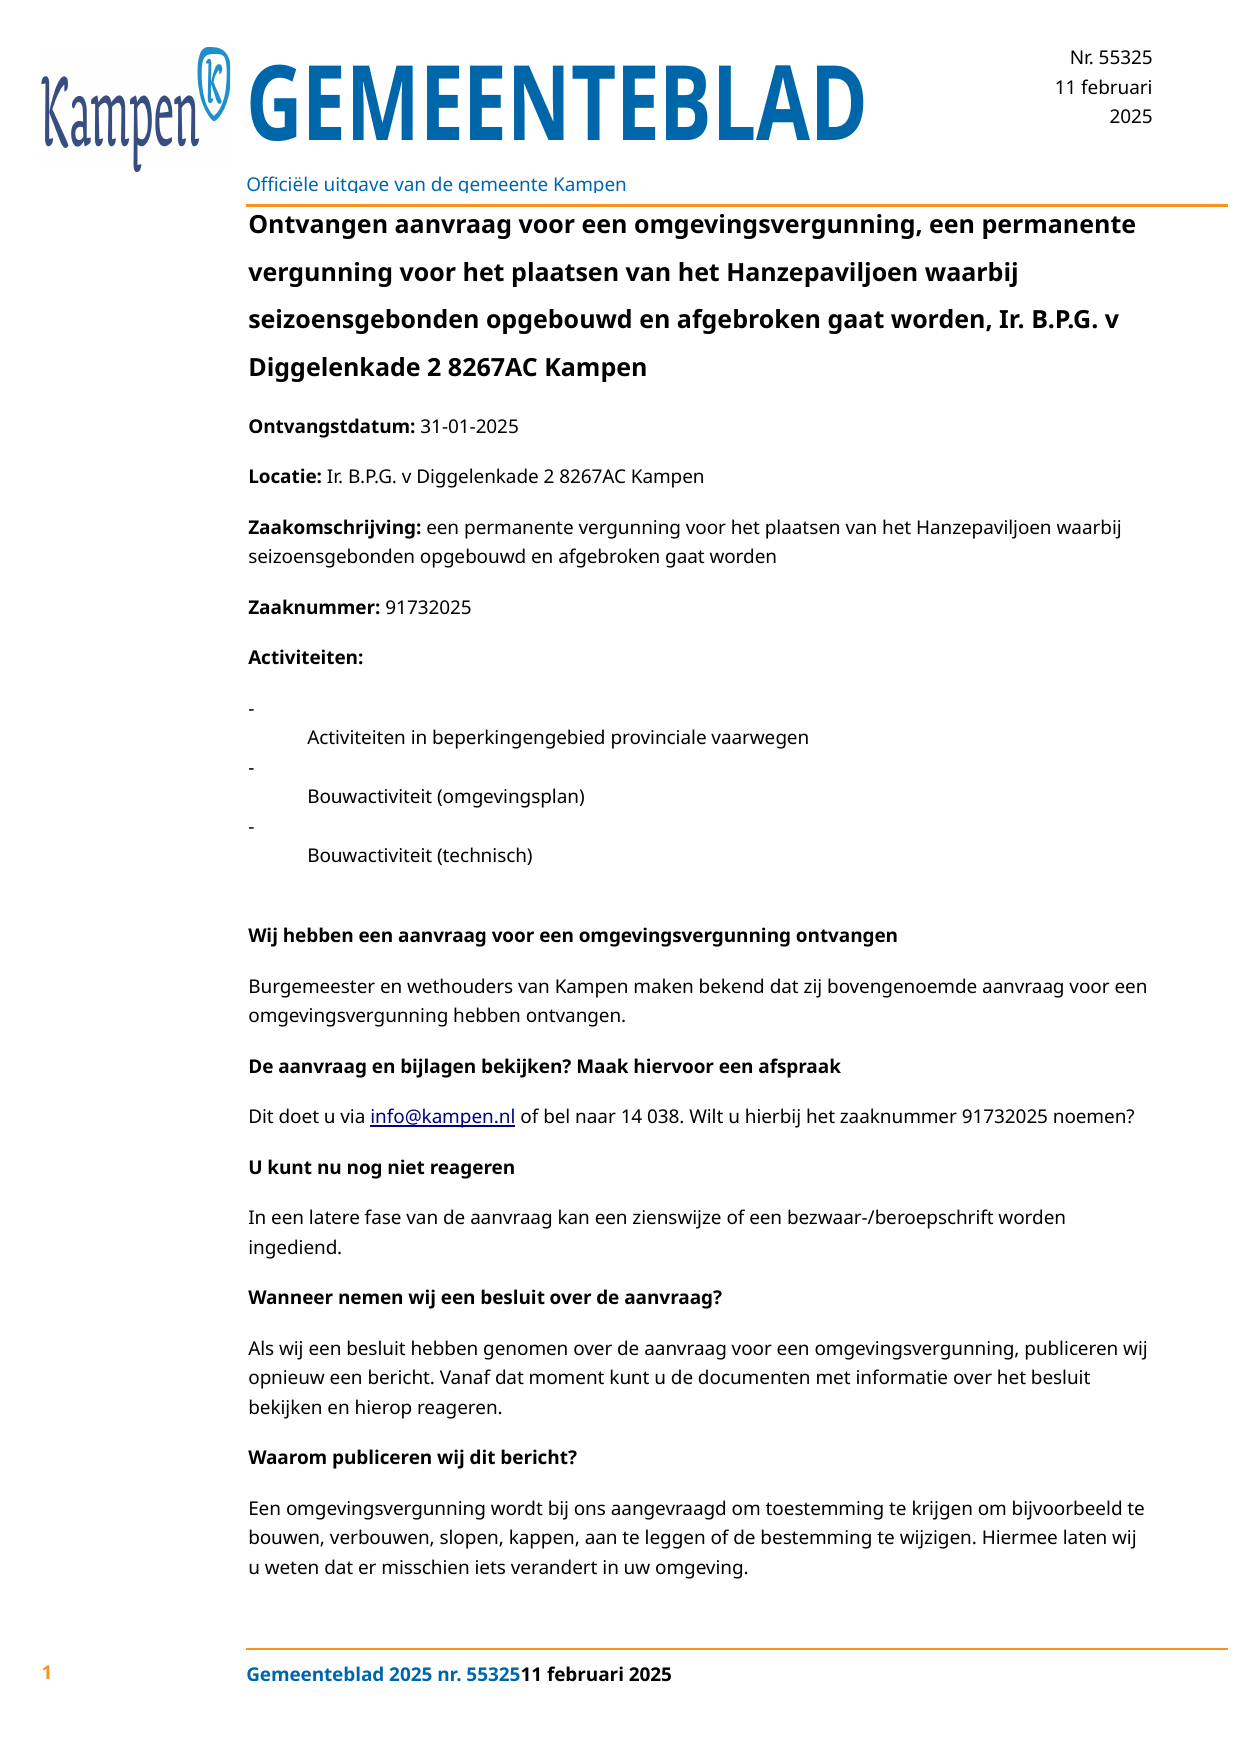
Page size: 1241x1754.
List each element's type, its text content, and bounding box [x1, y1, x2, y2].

text U kunt nu nog niet reageren [248, 1154, 1152, 1180]
text Ontvangstdatum: 31-01-2025 [248, 413, 1152, 439]
text Wij hebben een aanvraag voor een omgevingsvergunning ontvangen [248, 923, 1152, 948]
text Locatie: Ir. B.P.G. v Diggelenkade 2 8267AC Kampen [248, 463, 1152, 489]
text Een omgevingsvergunning wordt bij ons aangevraagd om toestemming te krijgen om bijvoorbeeld te bouwen, verbouwen, slopen, kappen, aan te leggen of de bestemming te wijzigen. Hiermee laten wij u weten dat er misschien iets verandert in uw omgeving. [248, 1495, 1152, 1580]
text In een latere fase van de aanvraag kan een zienswijze of een bezwaar-/beroepschrift worden ingediend. [248, 1204, 1152, 1260]
text Burgemeester en wethouders van Kampen maken bekend dat zij bovengenoemde aanvraag voor een omgevingsvergunning hebben ontvangen. [248, 973, 1152, 1028]
text Zaakomschrijving: een permanente vergunning voor het plaatsen van het Hanzepaviljoen waarbij seizoensgebonden opgebouwd en afgebroken gaat worden [248, 514, 1152, 569]
list Bouwactiviteit (technisch) [248, 843, 1152, 868]
text Zaaknummer: 91732025 [248, 594, 1152, 620]
text Wanneer nemen wij een besluit over de aanvraag? [248, 1284, 1152, 1310]
text Dit doet u via info@kampen.nl of bel naar 14 038. Wilt u hierbij het zaaknummer 91732025 noemen? [248, 1103, 1152, 1129]
list Bouwactiviteit (omgevingsplan) [248, 783, 1152, 809]
text De aanvraag en bijlagen bekijken? Maak hiervoor een afspraak [248, 1053, 1152, 1079]
text Waarom publiceren wij dit bericht? [248, 1444, 1152, 1470]
picture [41, 47, 231, 172]
text Ontvangen aanvraag voor een omgevingsvergunning, een permanente vergunning voor het plaatsen van het Hanzepaviljoen waarbij seizoensgebonden opgebouwd en afgebroken gaat worden, Ir. B.P.G. v Diggelenkade 2 8267AC Kampen [248, 207, 1152, 384]
list Activiteiten in beperkingengebied provinciale vaarwegen [248, 724, 1152, 750]
text Activiteiten: [248, 644, 1152, 670]
text Als wij een besluit hebben genomen over de aanvraag voor een omgevingsvergunning, publiceren wij opnieuw een bericht. Vanaf dat moment kunt u de documenten met informatie over het besluit bekijken en hierop reageren. [248, 1335, 1152, 1420]
